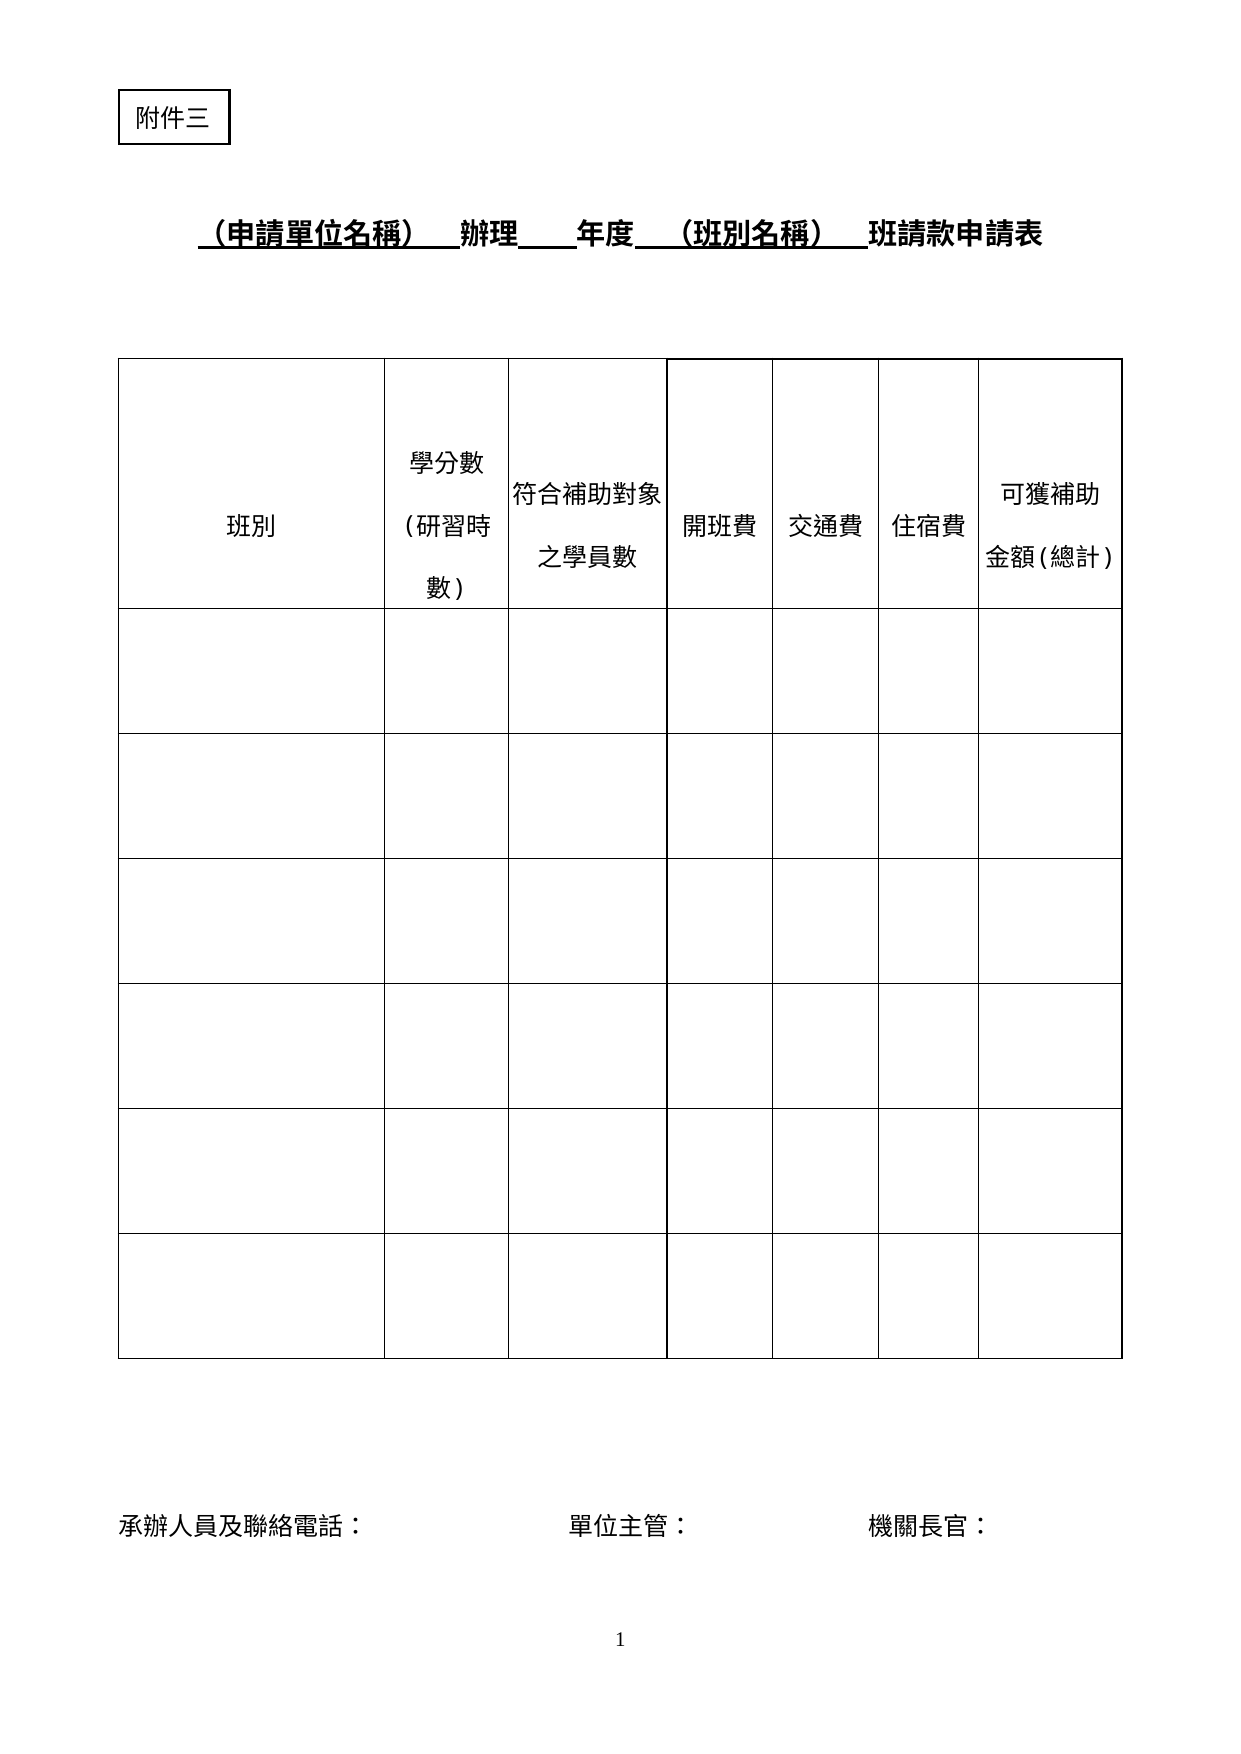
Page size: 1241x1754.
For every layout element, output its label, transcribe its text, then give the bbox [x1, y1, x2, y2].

text 承辦人員及聯絡電話： 單位主管： 機關長官： [118, 1483, 1122, 1545]
table_cell [385, 1109, 508, 1233]
table_cell [979, 859, 1121, 983]
table_cell [668, 1234, 772, 1358]
table_cell [773, 734, 878, 858]
table_cell [509, 859, 666, 983]
table_cell [773, 984, 878, 1108]
table_cell [979, 984, 1121, 1108]
table_cell [773, 859, 878, 983]
table_header 可獲補助 金額(總計) [979, 360, 1121, 608]
table_header 學分數 (研習時數) [385, 359, 508, 608]
table_cell [119, 609, 384, 733]
table_header 住宿費 [879, 360, 978, 608]
table_cell [509, 734, 666, 858]
table_cell [509, 984, 666, 1108]
text （申請單位名稱） 辦理 年度 （班別名稱） 班請款申請表 [118, 210, 1122, 252]
table_cell [979, 1234, 1121, 1358]
table_cell [773, 609, 878, 733]
table_cell [385, 984, 508, 1108]
table_cell [509, 609, 666, 733]
table_cell [119, 1109, 384, 1233]
table_cell [668, 859, 772, 983]
table_cell [119, 1234, 384, 1358]
table_cell [668, 984, 772, 1108]
table_cell [879, 734, 978, 858]
table_cell [879, 1234, 978, 1358]
table_cell [668, 734, 772, 858]
table_cell [879, 609, 978, 733]
table_cell [979, 609, 1121, 733]
table_cell [509, 1109, 666, 1233]
table_cell [879, 1109, 978, 1233]
table_cell [119, 859, 384, 983]
table_cell [509, 1234, 666, 1358]
table_cell [879, 859, 978, 983]
table_cell [385, 1234, 508, 1358]
table_cell [879, 984, 978, 1108]
table_cell [668, 609, 772, 733]
table_cell [385, 734, 508, 858]
table_header 開班費 [668, 360, 772, 608]
table_header 班別 [119, 359, 384, 608]
table_header 符合補助對象 之學員數 [509, 359, 666, 608]
table_cell [979, 1109, 1121, 1233]
table_cell [979, 734, 1121, 858]
table_cell [773, 1109, 878, 1233]
table_cell [119, 984, 384, 1108]
text 附件三 [135, 98, 213, 135]
table_header 交通費 [773, 360, 878, 608]
table_cell [668, 1109, 772, 1233]
table_cell [119, 734, 384, 858]
table_cell [385, 609, 508, 733]
table_cell [385, 859, 508, 983]
table_cell [773, 1234, 878, 1358]
